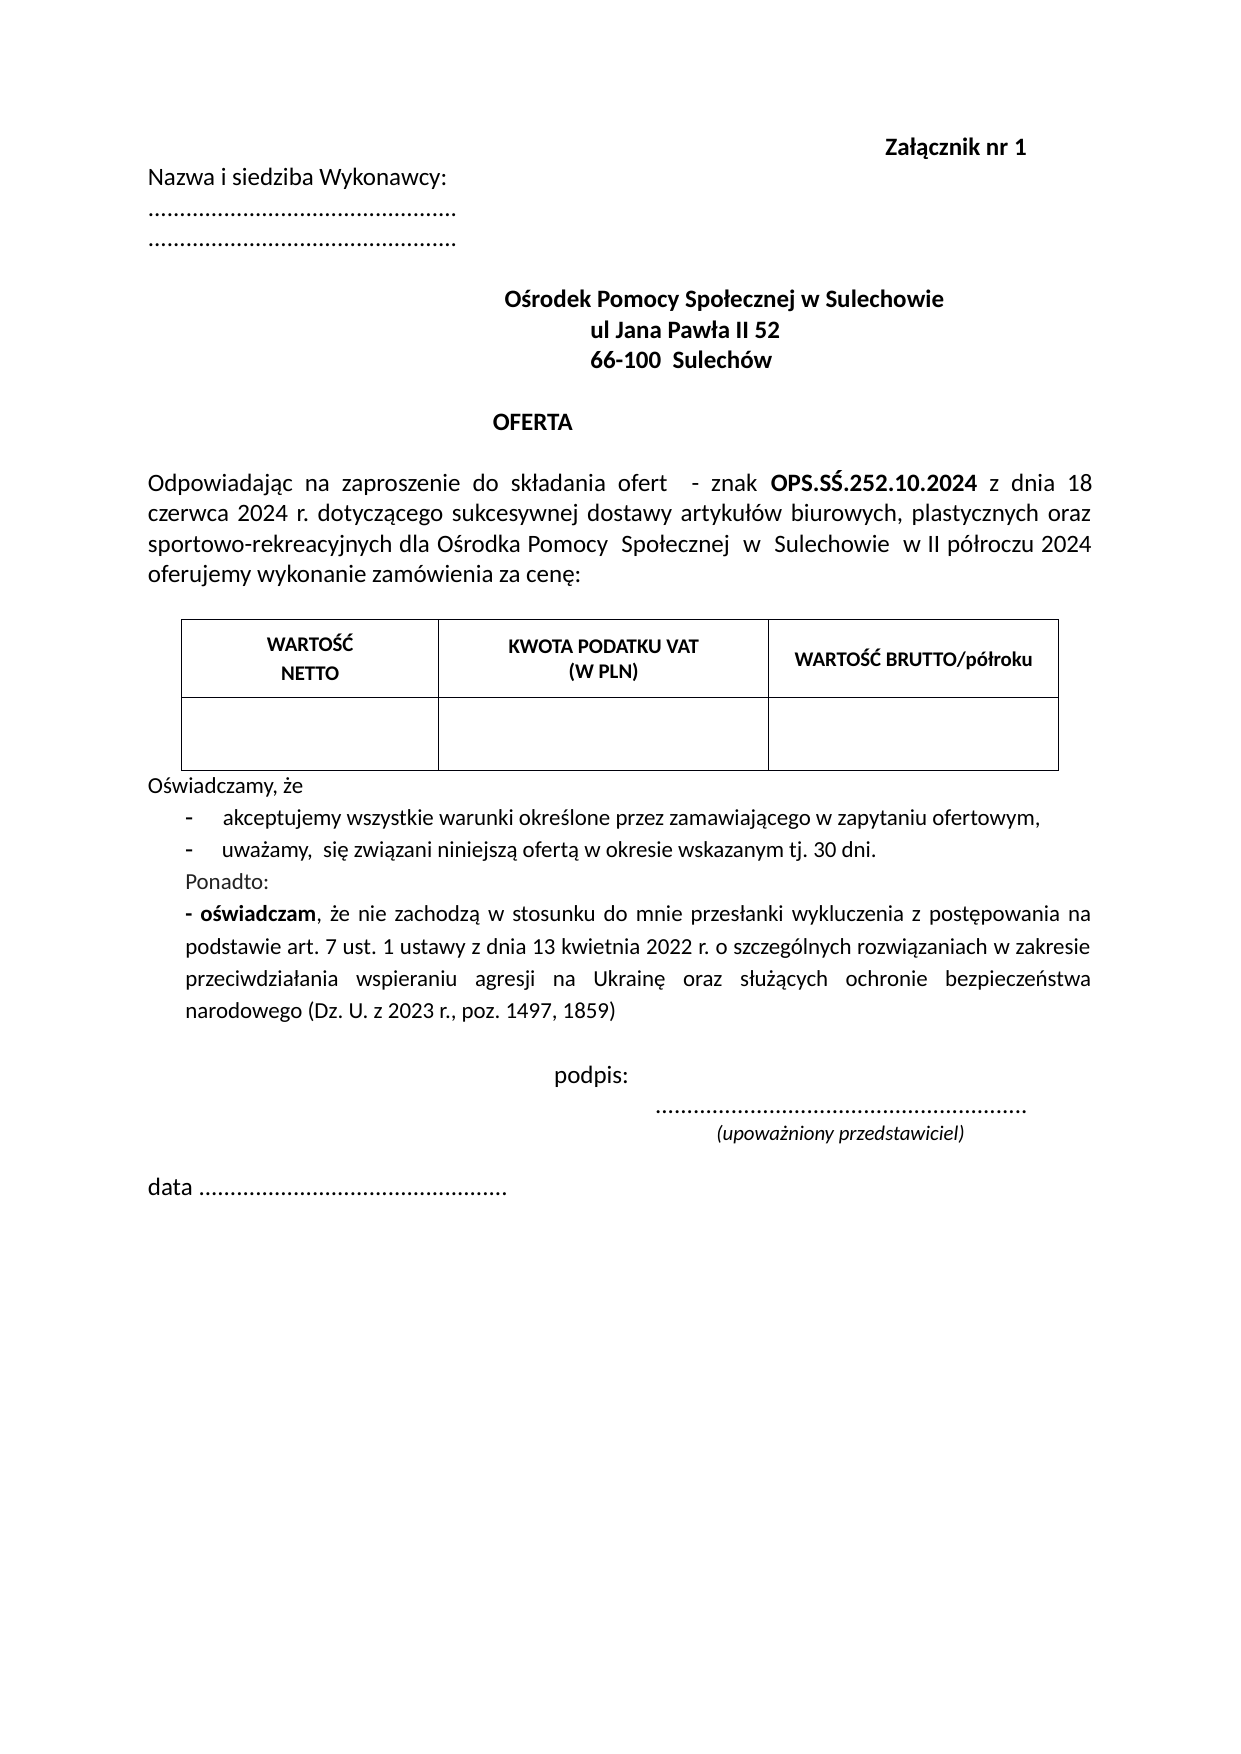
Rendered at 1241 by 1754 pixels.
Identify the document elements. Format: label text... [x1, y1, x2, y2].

table_header WARTOŚĆ NETTO [182, 620, 438, 697]
text data ................................................. [148, 1171, 1092, 1201]
text - oświadczam, że nie zachodzą w stosunku do mnie przesłanki wykluczenia z postępowania na podstawie art. 7 ust. 1 ustawy z dnia 13 kwietnia 2022 r. o szczególnych rozwiązaniach w zakresie przeciwdziałania wspieraniu agresji na Ukrainę oraz służących ochronie bezpieczeństwa narodowego (Dz. U. z 2023 r., poz. 1497, 1859) [185, 899, 1092, 1024]
text Załącznik nr 1 [827, 131, 1092, 161]
text Ponadto: [185, 867, 1092, 895]
table_cell [182, 698, 438, 770]
text ul Jana Pawła II 52 [590, 314, 1092, 344]
list uważamy, się związani niniejszą ofertą w okresie wskazanym tj. 30 dni. [185, 835, 1092, 863]
table_header WARTOŚĆ BRUTTO/półroku [769, 620, 1058, 697]
text (upoważniony przedstawiciel) [518, 1120, 1092, 1145]
table_header KWOTA PODATKU VAT (W PLN) [439, 620, 768, 697]
text Ośrodek Pomocy Społecznej w Sulechowie [148, 283, 1092, 314]
text Oświadczamy, że [148, 771, 1092, 799]
text OFERTA [148, 406, 1092, 436]
list akceptujemy wszystkie warunki określone przez zamawiającego w zapytaniu ofertowym, [185, 803, 1092, 831]
text ........................................................... [554, 1089, 1092, 1120]
text podpis: [518, 1059, 1092, 1089]
text Nazwa i siedziba Wykonawcy: [148, 161, 1092, 192]
table_cell [439, 698, 768, 770]
text ................................................. [148, 222, 1092, 253]
table_cell [769, 698, 1058, 770]
text Odpowiadając na zaproszenie do składania ofert - znak OPS.SŚ.252.10.2024 z dnia 18 czerwca 2024 r. dotyczącego sukcesywnej dostawy artykułów biurowych, plastycznych oraz sportowo-rekreacyjnych dla Ośrodka Pomocy Społecznej w Sulechowie w II półroczu 2024 oferujemy wykonanie zamówienia za cenę: [148, 467, 1092, 589]
text 66-100 Sulechów [590, 344, 1092, 375]
text ................................................. [148, 192, 1092, 222]
